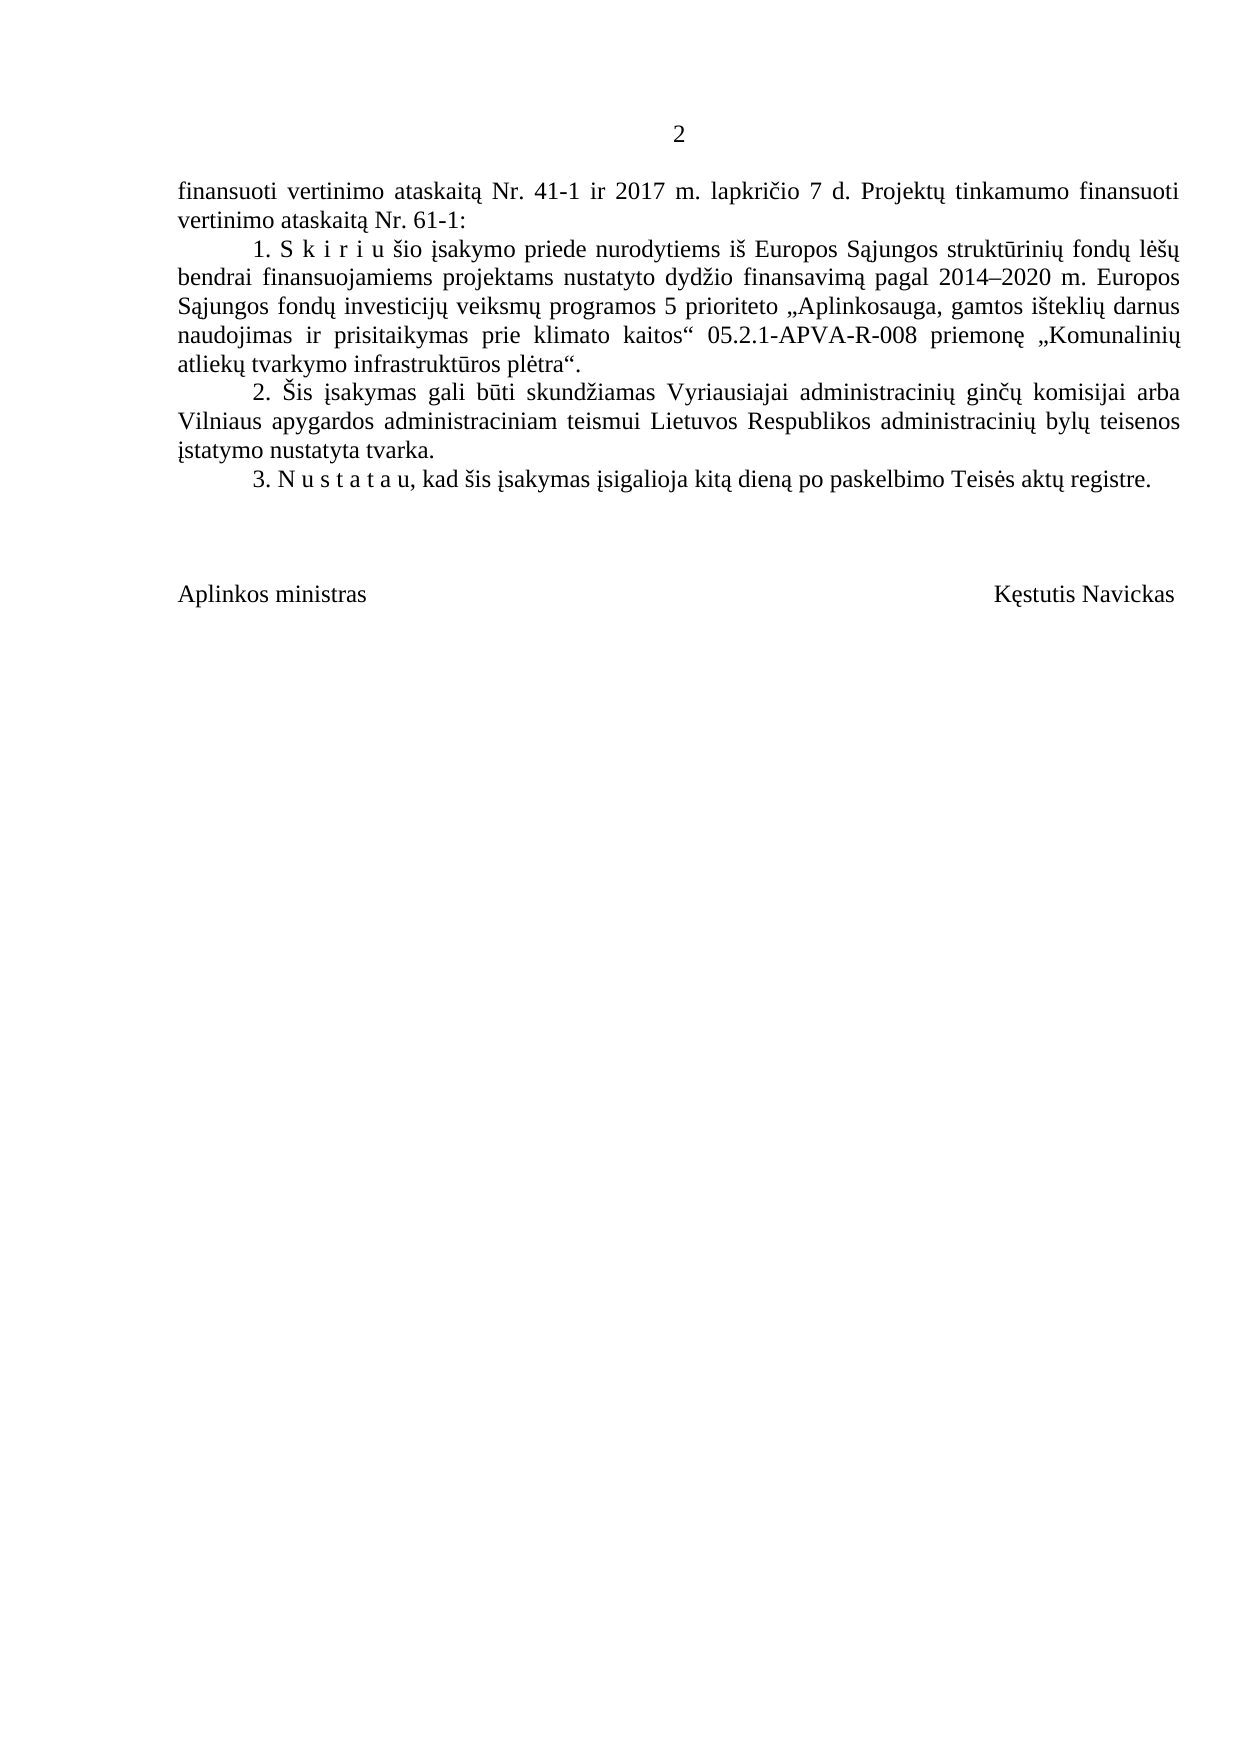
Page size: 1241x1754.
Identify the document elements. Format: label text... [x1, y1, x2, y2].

text finansuoti vertinimo ataskaitą Nr. 41-1 ir 2017 m. lapkričio 7 d. Projektų tinkamumo finansuoti vertinimo ataskaitą Nr. 61-1: [177, 176, 1181, 234]
text Aplinkos ministras Kęstutis Navickas [177, 579, 1181, 607]
text 1. S k i r i u šio įsakymo priede nurodytiems iš Europos Sąjungos struktūrinių fondų lėšų bendrai finansuojamiems projektams nustatyto dydžio finansavimą pagal 2014–2020 m. Europos Sąjungos fondų investicijų veiksmų programos 5 prioriteto „Aplinkosauga, gamtos išteklių darnus naudojimas ir prisitaikymas prie klimato kaitos“ 05.2.1-APVA-R-008 priemonę „Komunalinių atliekų tvarkymo infrastruktūros plėtra“. [177, 234, 1181, 377]
text 2. Šis įsakymas gali būti skundžiamas Vyriausiajai administracinių ginčų komisijai arba Vilniaus apygardos administraciniam teismui Lietuvos Respublikos administracinių bylų teisenos įstatymo nustatyta tvarka. [177, 377, 1181, 464]
text 3. N u s t a t a u, kad šis įsakymas įsigalioja kitą dieną po paskelbimo Teisės aktų registre. [177, 464, 1181, 492]
